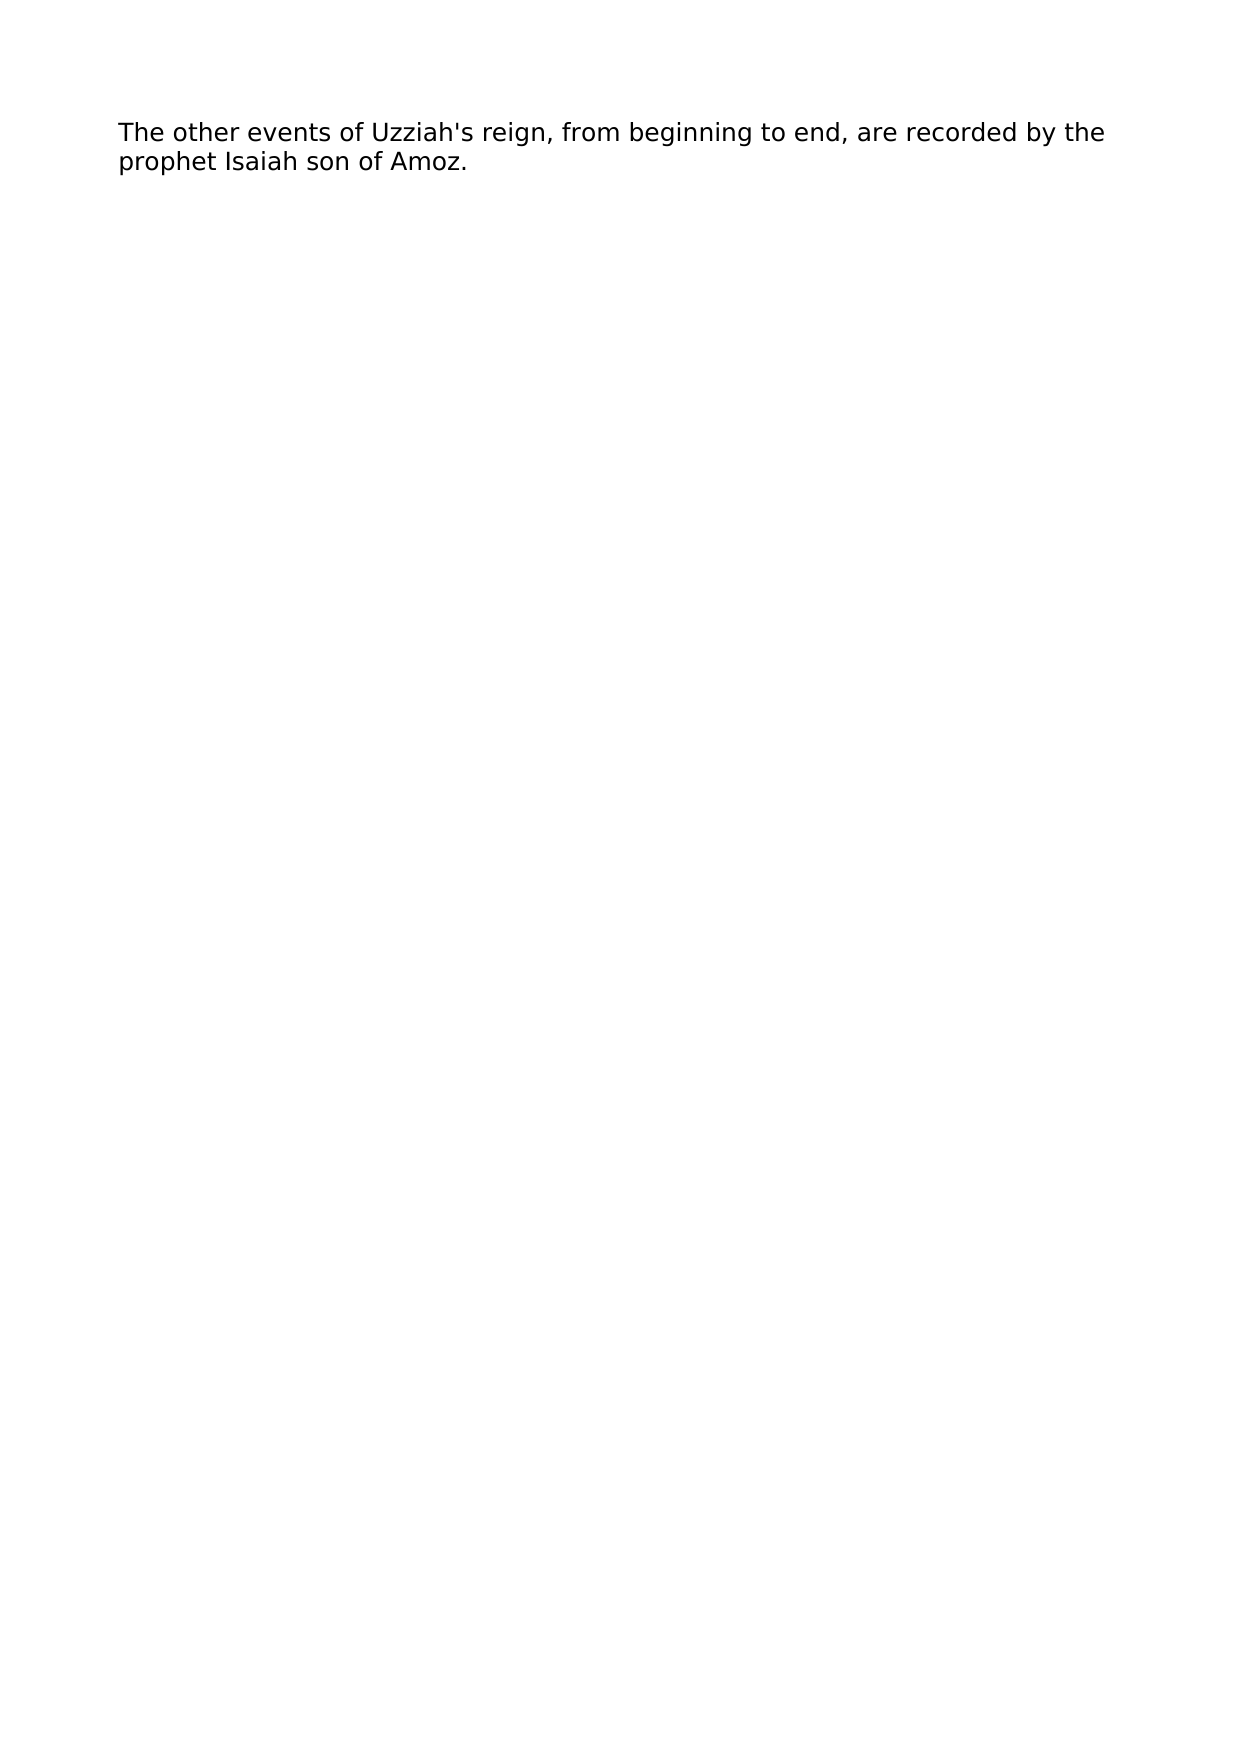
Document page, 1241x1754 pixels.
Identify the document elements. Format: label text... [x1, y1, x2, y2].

text The other events of Uzziah's reign, from beginning to end, are recorded by the prophet Isaiah son of Amoz. [118, 118, 1122, 176]
